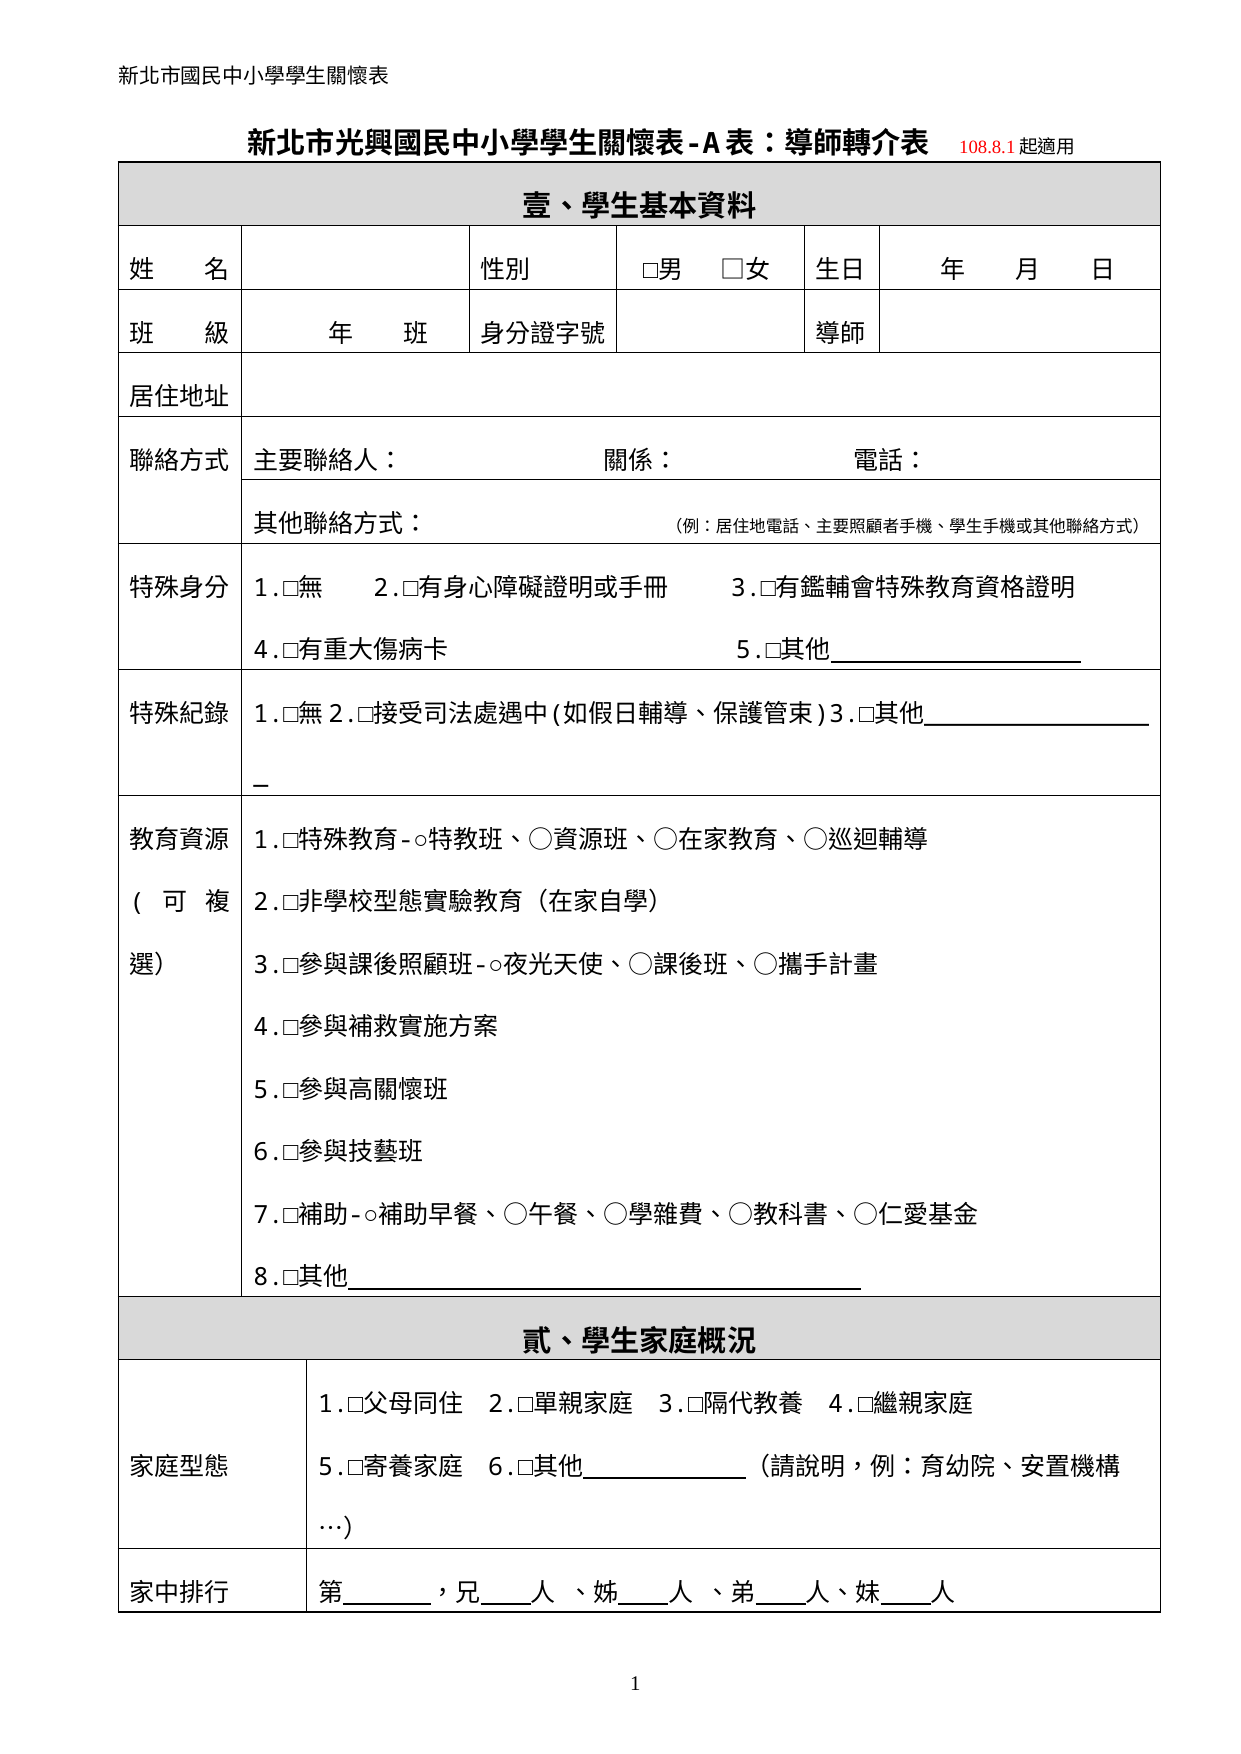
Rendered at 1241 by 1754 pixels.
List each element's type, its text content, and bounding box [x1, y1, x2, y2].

table_cell [880, 290, 1160, 352]
table_cell 第 ，兄 人 、姊 人 、弟 人、妹 人 [307, 1549, 1160, 1611]
table_cell 貳、學生家庭概況 [119, 1297, 1160, 1359]
table_cell □男 □女 [617, 226, 804, 288]
table_cell [617, 290, 804, 352]
table_cell 1.□無 2.□有身心障礙證明或手冊 3.□有鑑輔會特殊教育資格證明 4.□有重大傷病卡 5.□其他 [242, 544, 1160, 669]
table_cell 1.□無2.□接受司法處遇中(如假日輔導、保護管束)3.□其他________________ [242, 670, 1160, 795]
table_cell 家庭型態 [119, 1360, 306, 1548]
table_cell 年 月 日 [880, 226, 1160, 288]
table_cell [242, 226, 469, 288]
table_cell 年 班 [242, 290, 469, 352]
table_cell 家中排行 [119, 1549, 306, 1611]
table_cell 特殊身分 [119, 544, 241, 669]
table_cell 導師 [805, 290, 879, 352]
table_cell 聯絡方式 [119, 417, 241, 543]
table_cell 身分證字號 [470, 290, 616, 352]
table_cell 教育資源 (可複選） [119, 796, 241, 1296]
table_cell [242, 353, 1160, 416]
table_cell 班 級 [119, 290, 241, 352]
table_cell 姓 名 [119, 226, 241, 288]
table_cell 其他聯絡方式： （例：居住地電話、主要照顧者手機、學生手機或其他聯絡方式） [242, 480, 1160, 543]
table_cell 生日 [805, 226, 879, 288]
table_cell 特殊紀錄 [119, 670, 241, 795]
table_cell 1.□特殊教育-○特教班、○資源班、○在家教育、○巡迴輔導 2.□非學校型態實驗教育（在家自學） 3.□參與課後照顧班-○夜光天使、○課後班、○攜手計畫 4.□參與補救實施方案 5.□參與高關懷班 6.□參與技藝班 7.□補助-○補助早餐、○午餐、○學雜費、○教科書、○仁愛基金 8.□其他 [242, 796, 1160, 1296]
text 新北市光興國民中小學學生關懷表-A表：導師轉介表 108.8.1起適用 [118, 99, 1152, 161]
table_header 壹、學生基本資料 [119, 163, 1160, 225]
table_cell 1.□父母同住 2.□單親家庭 3.□隔代教養 4.□繼親家庭 5.□寄養家庭 6.□其他 （請說明，例：育幼院、安置機構…） [307, 1360, 1160, 1548]
table_cell 主要聯絡人： 關係： 電話： [242, 417, 1160, 479]
table_cell 居住地址 [119, 353, 241, 416]
table_cell 性別 [470, 226, 616, 288]
